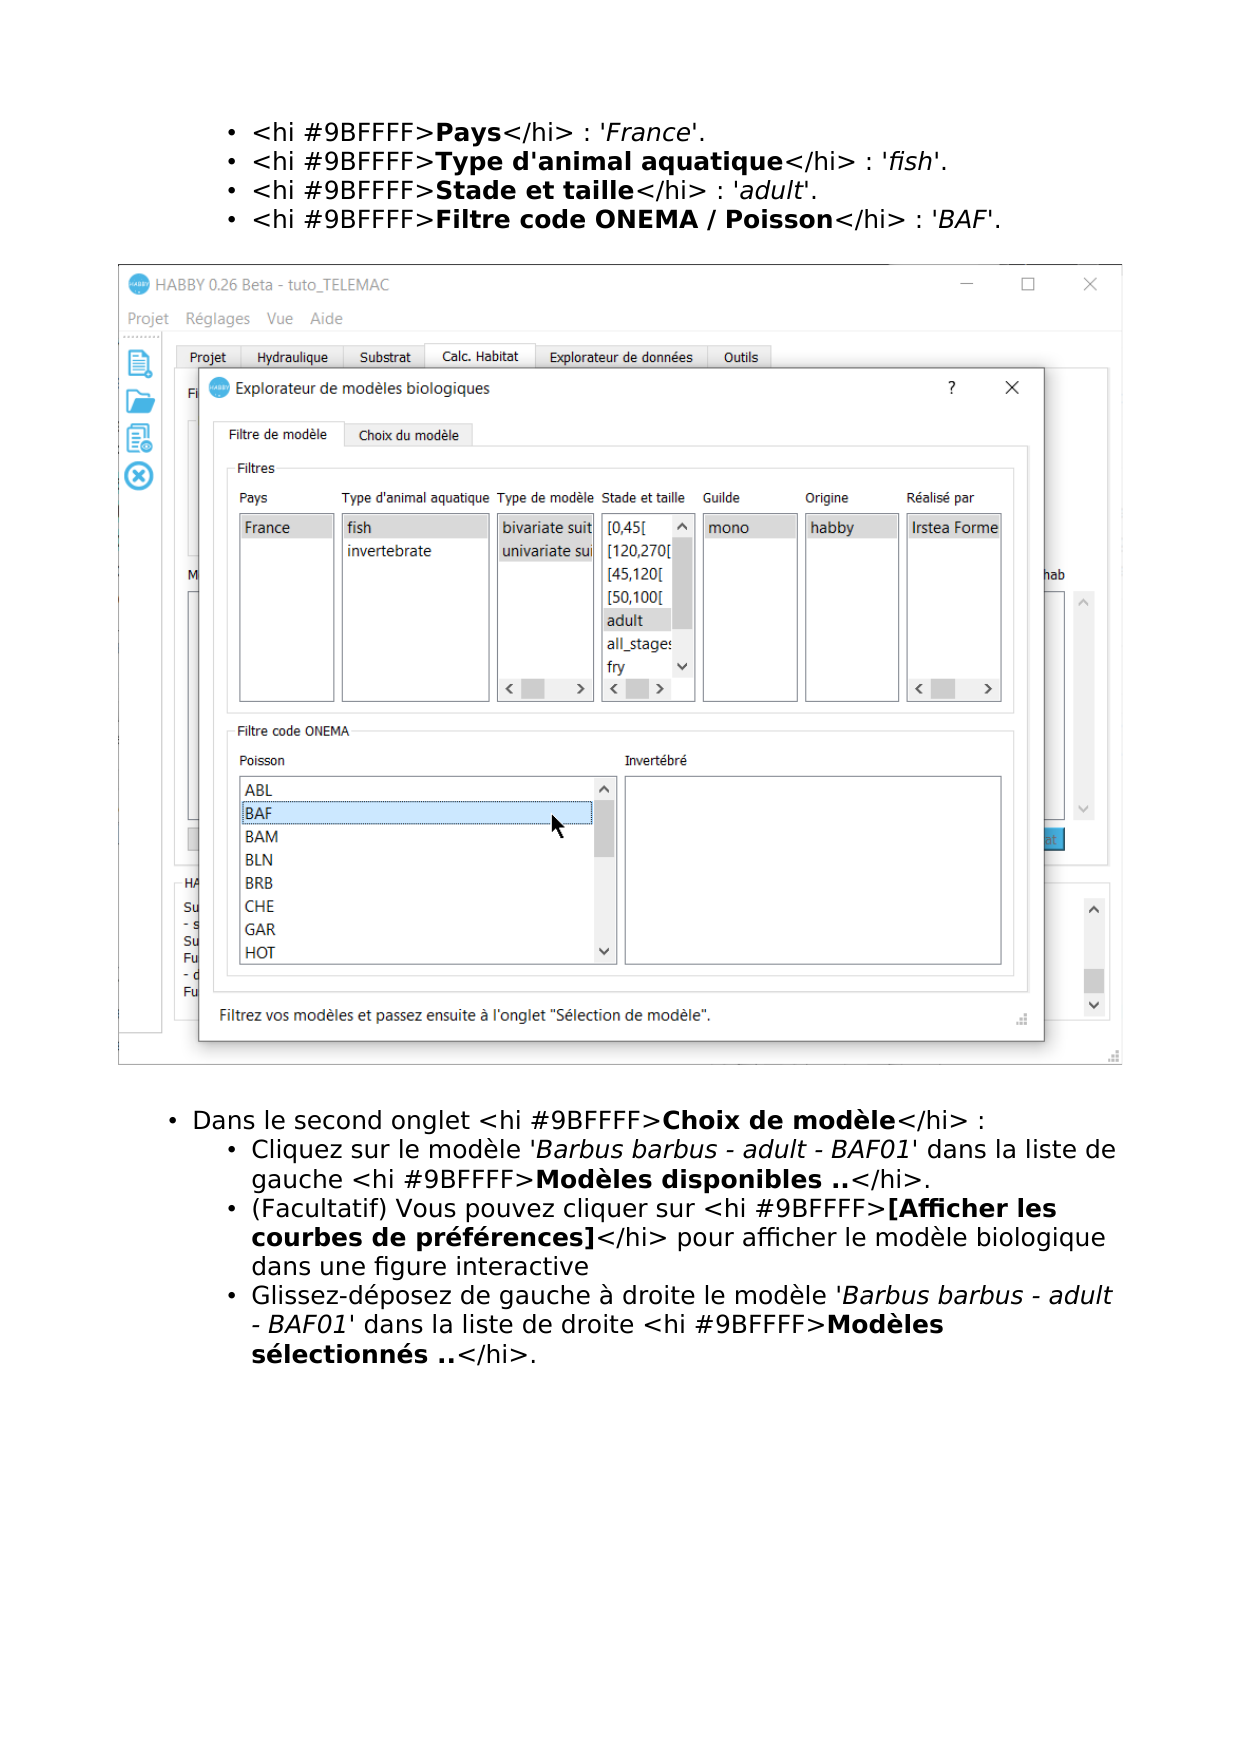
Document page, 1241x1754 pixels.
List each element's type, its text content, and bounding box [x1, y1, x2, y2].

list Dans le second onglet <hi #9BFFFF>Choix de modèle</hi> : [177, 1107, 1122, 1136]
list <hi #9BFFFF>Type d'animal aquatique</hi> : 'fish'. [236, 147, 1122, 176]
list Cliquez sur le modèle 'Barbus barbus - adult - BAF01' dans la liste de gauche <hi #9BFFFF>Modèles disponibles ..</hi>. [236, 1136, 1122, 1194]
picture [118, 264, 1123, 1065]
list <hi #9BFFFF>Stade et taille</hi> : 'adult'. [236, 176, 1122, 206]
list Glissez-déposez de gauche à droite le modèle 'Barbus barbus - adult - BAF01' dans la liste de droite <hi #9BFFFF>Modèles sélectionnés ..</hi>. [236, 1282, 1122, 1369]
list <hi #9BFFFF>Pays</hi> : 'France'. [236, 118, 1122, 147]
list <hi #9BFFFF>Filtre code ONEMA / Poisson</hi> : 'BAF'. [236, 206, 1122, 235]
list (Facultatif) Vous pouvez cliquer sur <hi #9BFFFF>[Afficher les courbes de préférences]</hi> pour afficher le modèle biologique dans une figure interactive [236, 1194, 1122, 1282]
